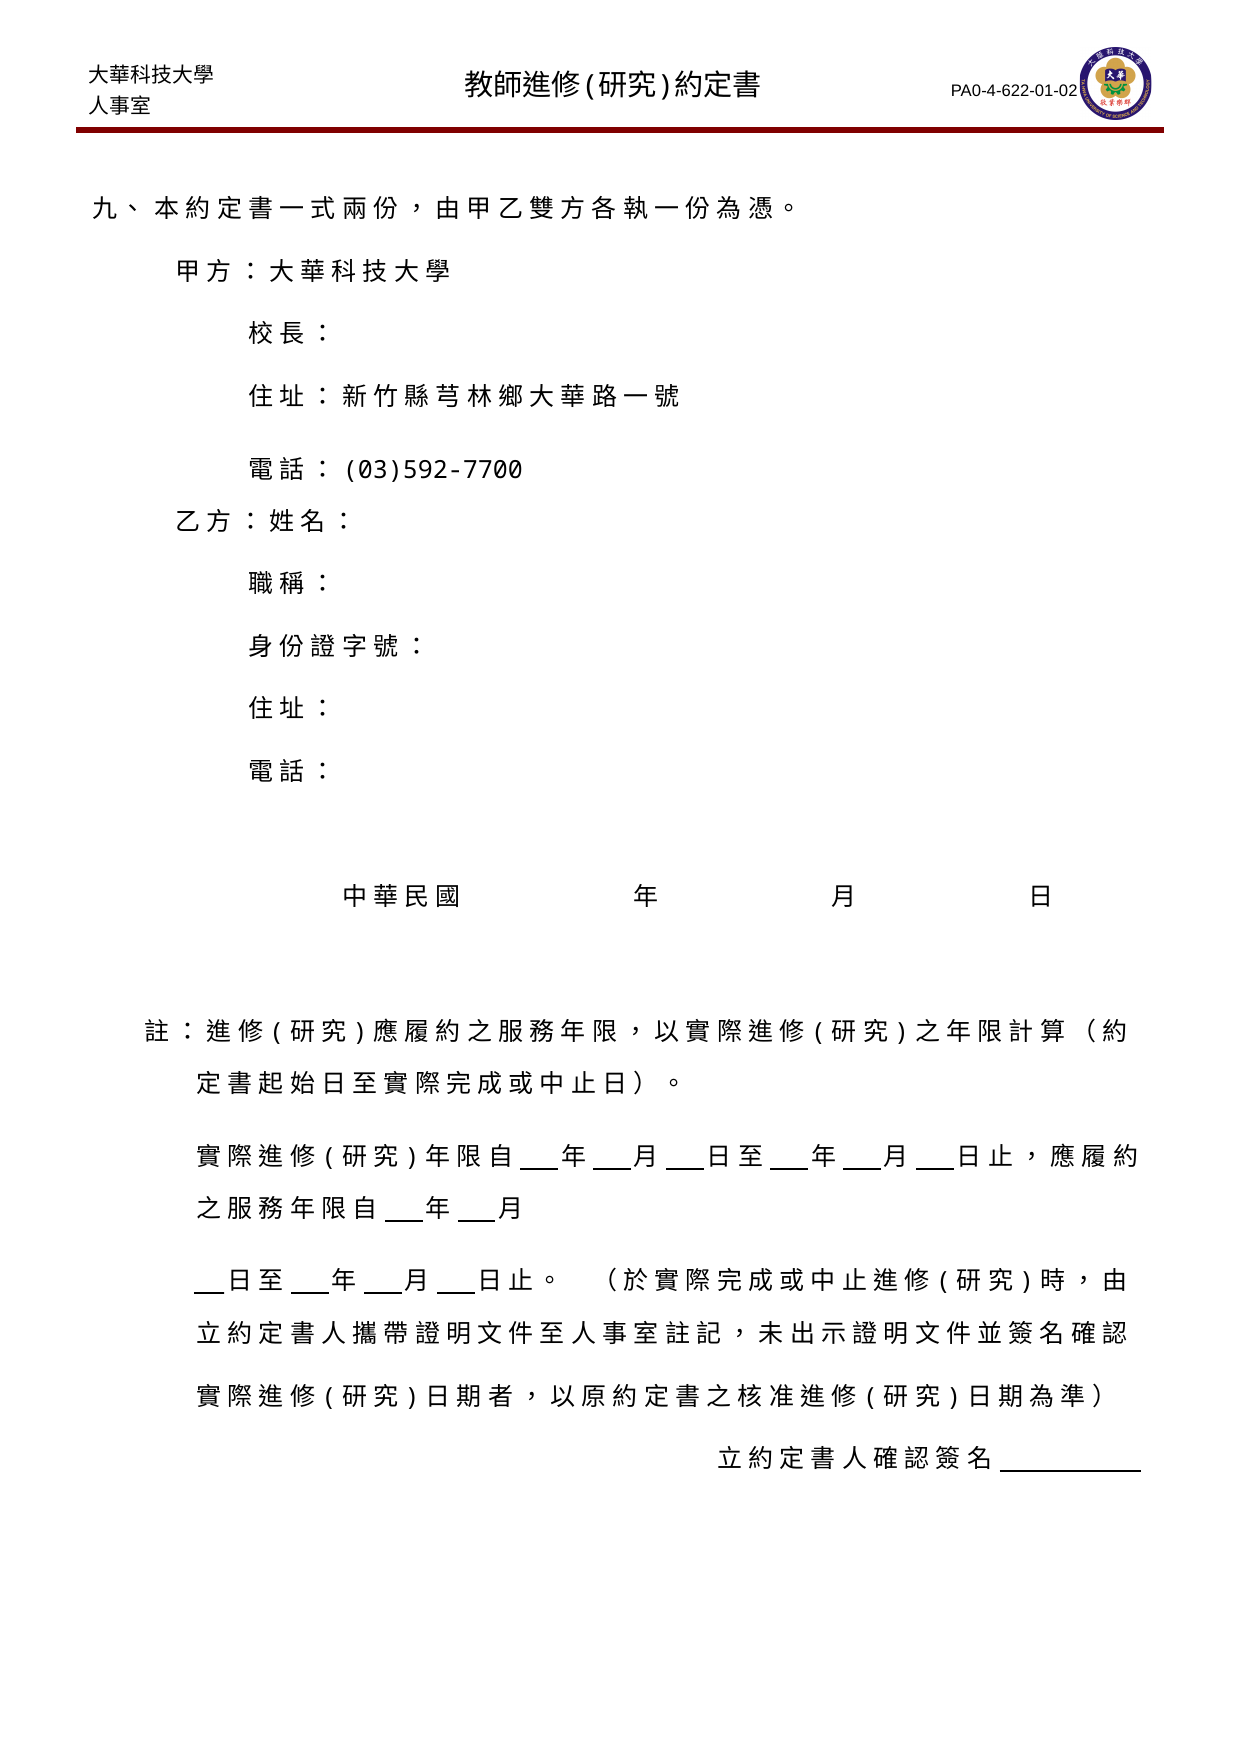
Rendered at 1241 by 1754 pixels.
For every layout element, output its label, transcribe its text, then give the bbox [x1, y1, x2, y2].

text 乙方：姓名： [89, 478, 1151, 540]
text 電話： [239, 728, 1151, 790]
text 立約定書人確認簽名 [189, 1415, 1151, 1478]
text 註：進修(研究)應履約之服務年限，以實際進修(研究)之年限計算（約定書起始日至實際完成或中止日）。 [139, 978, 1151, 1103]
text 校長： [239, 290, 1151, 353]
text 實際進修(研究)年限自 年 月 日至 年 月 日止，應履約之服務年限自 年 月 [189, 1103, 1151, 1228]
text 身份證字號： [239, 603, 1151, 665]
text 職稱： [239, 540, 1151, 603]
text 電話：(03)592-7700 [239, 415, 1151, 478]
text 甲方：大華科技大學 [89, 228, 1151, 290]
text 住址： [239, 665, 1151, 728]
text 九、本約定書一式兩份，由甲乙雙方各執一份為憑。 [89, 165, 1151, 228]
text 日至 年 月 日止。 （於實際完成或中止進修(研究)時，由立約定書人攜帶證明文件至人事室註記，未出示證明文件並簽名確認實際進修(研究)日期者，以原約定書之核准進修(研究)日期為準） [189, 1228, 1151, 1415]
text 住址：新竹縣芎林鄉大華路一號 [239, 353, 1151, 415]
text 中華民國 年 月 日 [239, 853, 1151, 915]
